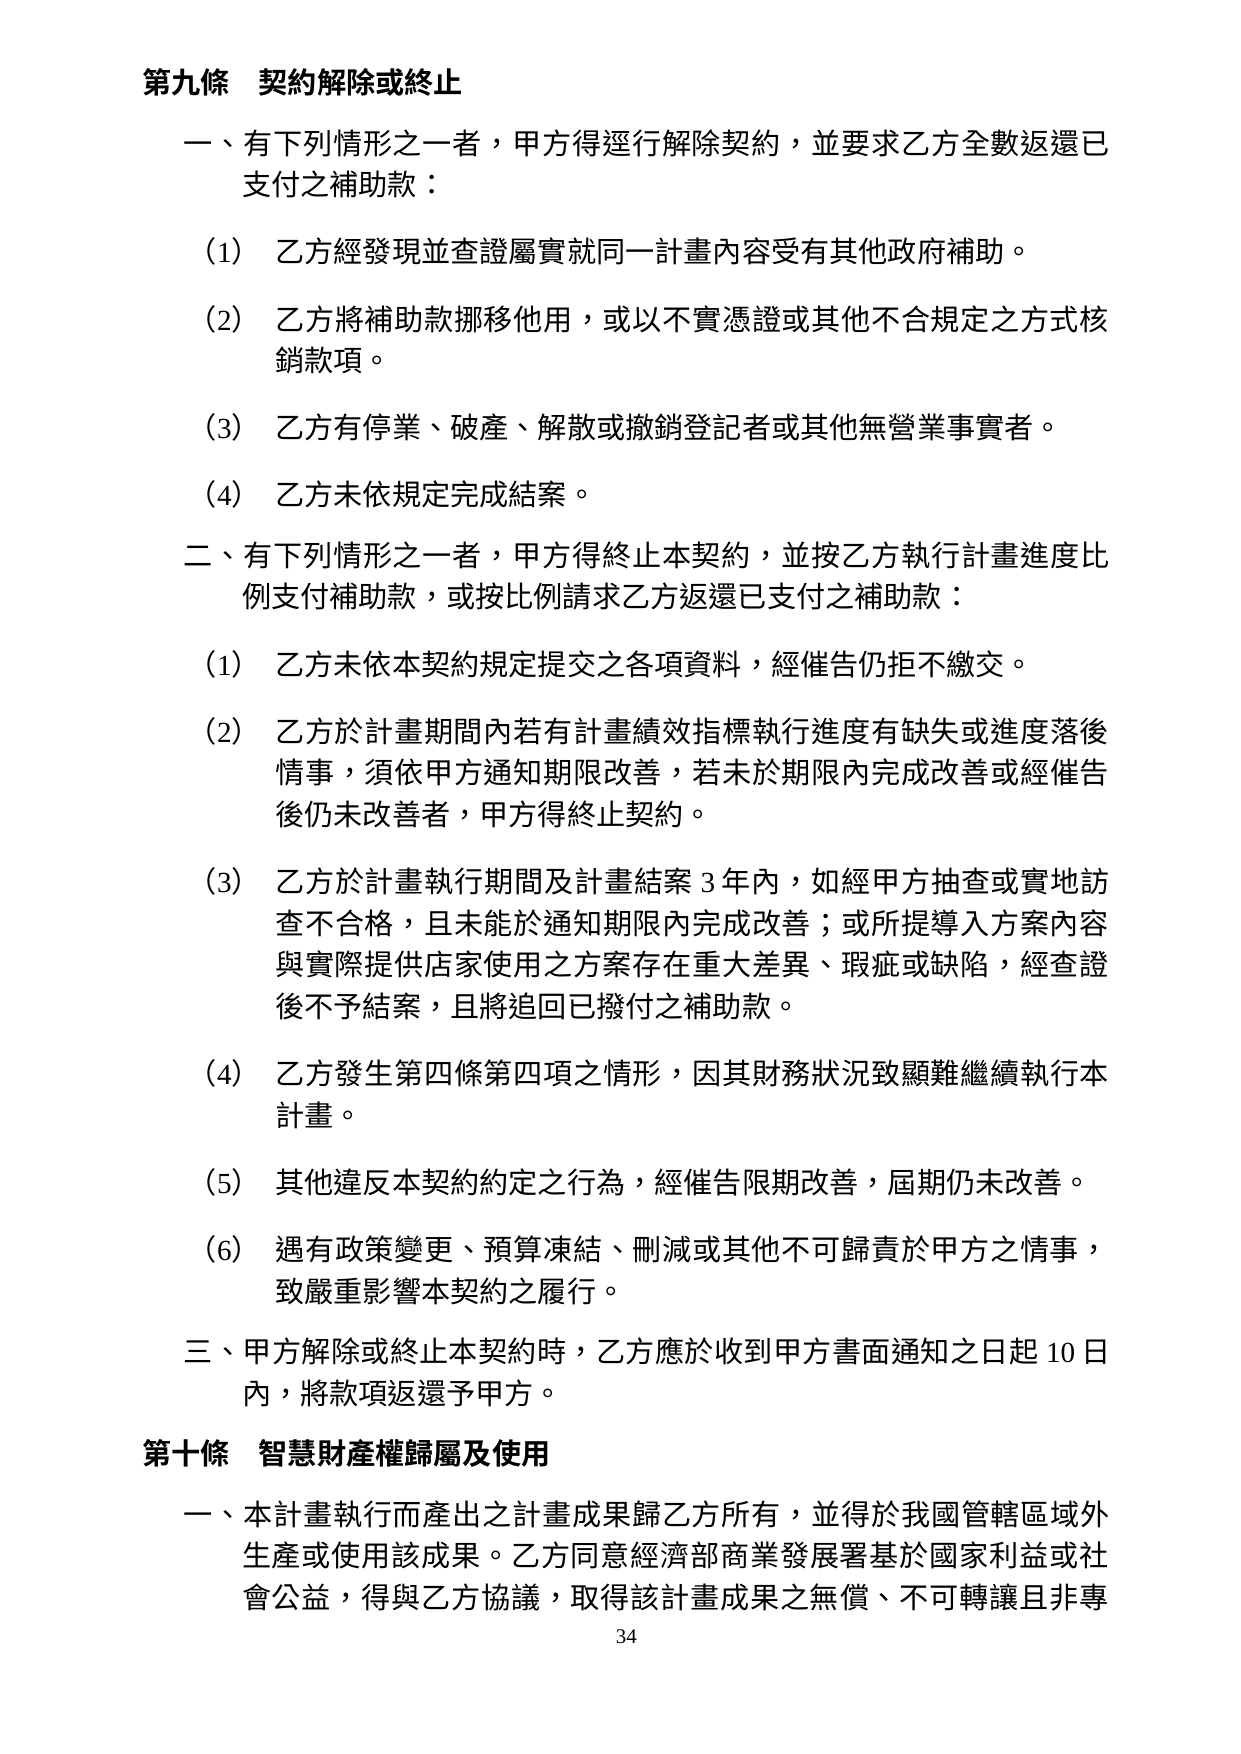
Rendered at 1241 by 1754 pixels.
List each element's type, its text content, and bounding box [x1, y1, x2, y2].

list 乙方將補助款挪移他用，或以不實憑證或其他不合規定之方式核銷款項。 [188, 297, 1110, 380]
list 乙方發生第四條第四項之情形，因其財務狀況致顯難繼續執行本計畫。 [188, 1051, 1110, 1134]
text 一、本計畫執行而產出之計畫成果歸乙方所有，並得於我國管轄區域外生產或使用該成果。乙方同意經濟部商業發展署基於國家利益或社會公益，得與乙方協議，取得該計畫成果之無償、不可轉讓且非專 [183, 1492, 1110, 1617]
list 乙方未依規定完成結案。 [188, 472, 1110, 514]
list 其他違反本契約約定之行為，經催告限期改善，屆期仍未改善。 [188, 1160, 1110, 1202]
list 乙方於計畫期間內若有計畫績效指標執行進度有缺失或進度落後情事，須依甲方通知期限改善，若未於期限內完成改善或經催告後仍未改善者，甲方得終止契約。 [188, 709, 1110, 834]
text 第九條 契約解除或終止 [142, 60, 1110, 102]
text 一、有下列情形之一者，甲方得逕行解除契約，並要求乙方全數返還已支付之補助款： [183, 121, 1110, 204]
text 二、有下列情形之一者，甲方得終止本契約，並按乙方執行計畫進度比例支付補助款，或按比例請求乙方返還已支付之補助款： [183, 533, 1110, 616]
list 乙方經發現並查證屬實就同一計畫內容受有其他政府補助。 [188, 229, 1110, 271]
list 乙方未依本契約規定提交之各項資料，經催告仍拒不繳交。 [188, 642, 1110, 683]
list 乙方於計畫執行期間及計畫結案3年內，如經甲方抽查或實地訪查不合格，且未能於通知期限內完成改善；或所提導入方案內容與實際提供店家使用之方案存在重大差異、瑕疵或缺陷，經查證後不予結案，且將追回已撥付之補助款。 [188, 859, 1110, 1026]
list 遇有政策變更、預算凍結、刪減或其他不可歸責於甲方之情事，致嚴重影響本契約之履行。 [188, 1227, 1110, 1310]
list 乙方有停業、破產、解散或撤銷登記者或其他無營業事實者。 [188, 405, 1110, 447]
text 第十條 智慧財產權歸屬及使用 [142, 1431, 1110, 1473]
text 三、甲方解除或終止本契約時，乙方應於收到甲方書面通知之日起10日內，將款項返還予甲方。 [183, 1329, 1110, 1412]
